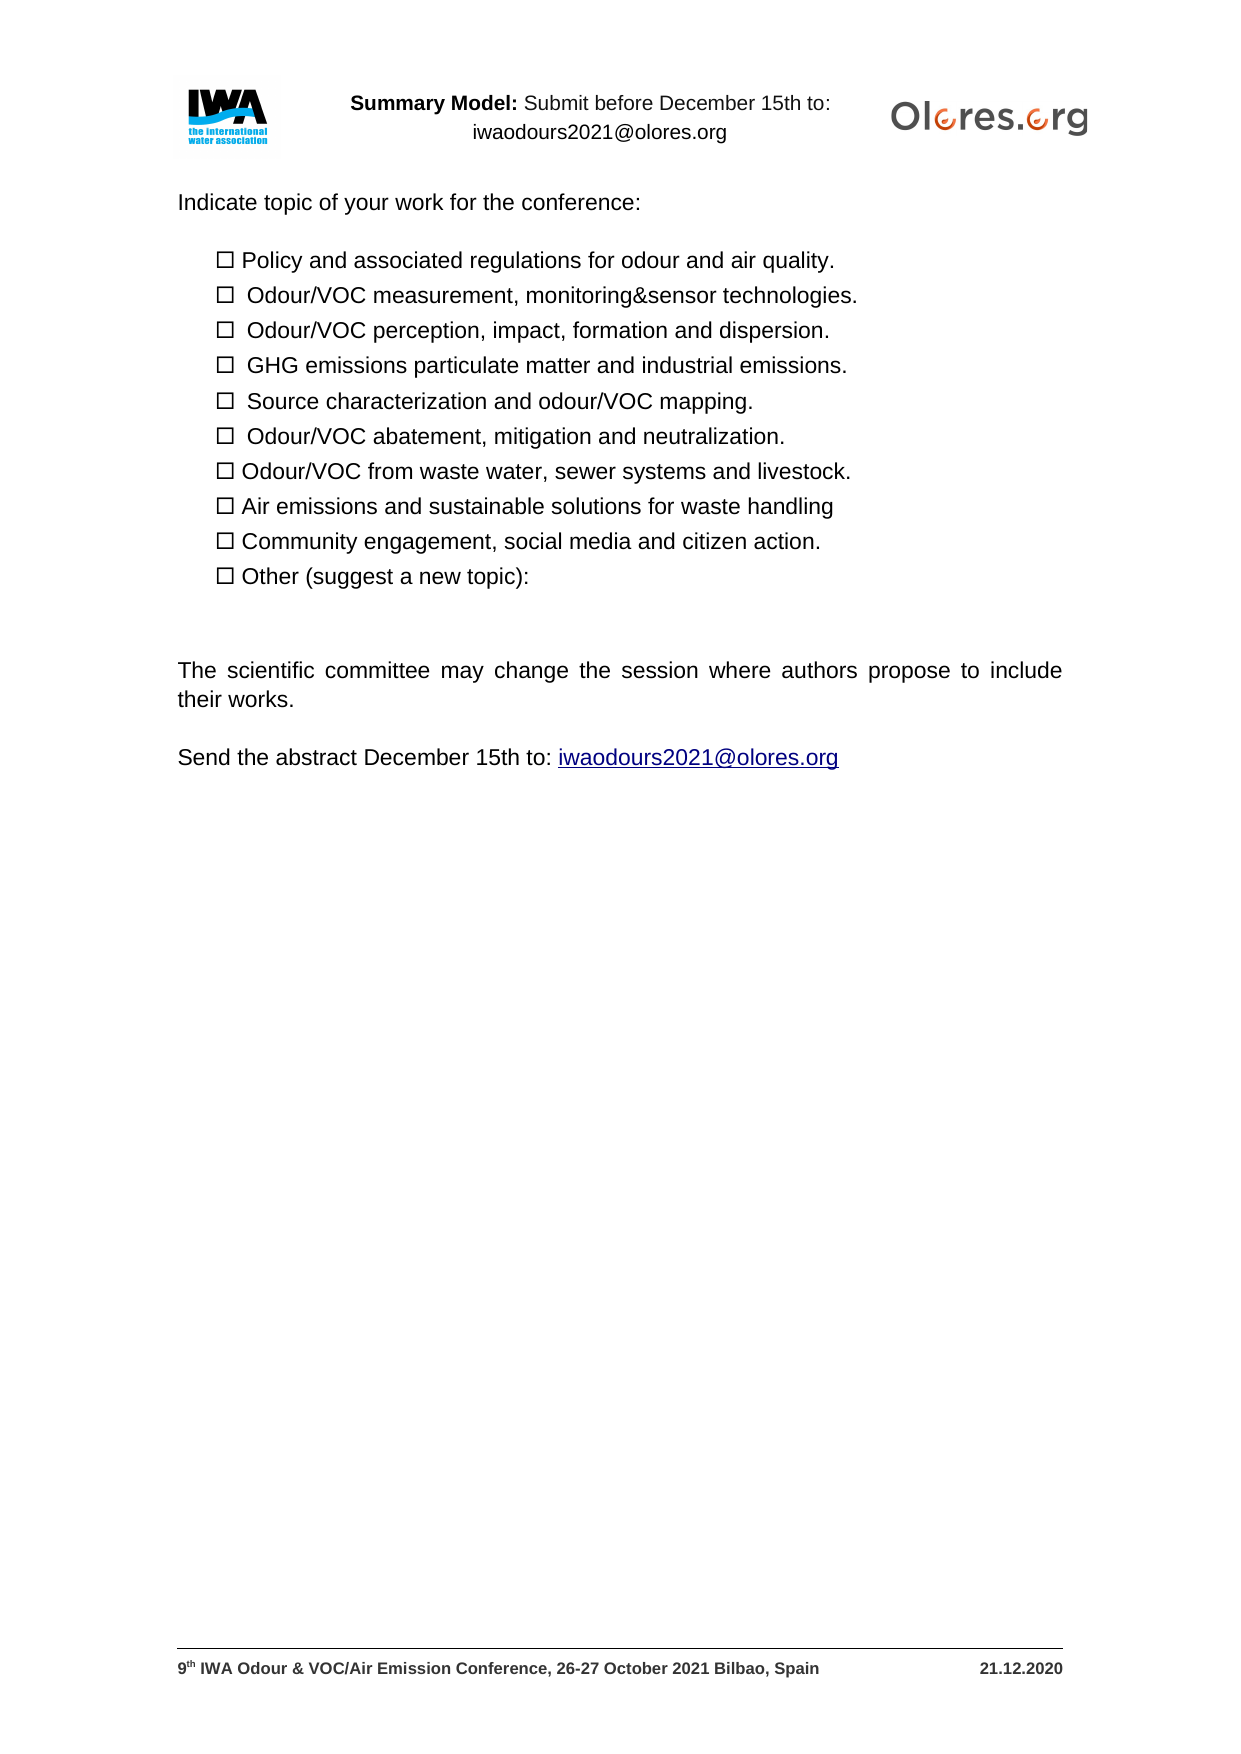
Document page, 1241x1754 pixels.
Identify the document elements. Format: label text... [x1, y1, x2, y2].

picture [891, 101, 1088, 136]
text  Odour/VOC abatement, mitigation and neutralization. [215, 421, 1063, 450]
text  Community engagement, social media and citizen action. [215, 526, 1063, 555]
text The scientific committee may change the session where authors propose to include their works. [177, 655, 1063, 713]
text  Odour/VOC measurement, monitoring&sensor technologies. [215, 280, 1063, 309]
text Indicate topic of your work for the conference: [177, 187, 1063, 216]
text  Odour/VOC from waste water, sewer systems and livestock. [215, 456, 1063, 485]
text  Air emissions and sustainable solutions for waste handling [215, 491, 1063, 520]
text  Other (suggest a new topic): [215, 561, 1063, 590]
text  Odour/VOC perception, impact, formation and dispersion. [215, 316, 1063, 345]
picture [173, 75, 282, 159]
text  Policy and associated regulations for odour and air quality. [215, 245, 1063, 274]
text  GHG emissions particulate matter and industrial emissions. [215, 351, 1063, 380]
text Send the abstract December 15th to: iwaodours2021@olores.org [177, 742, 1063, 771]
text  Source characterization and odour/VOC mapping. [215, 386, 1063, 415]
